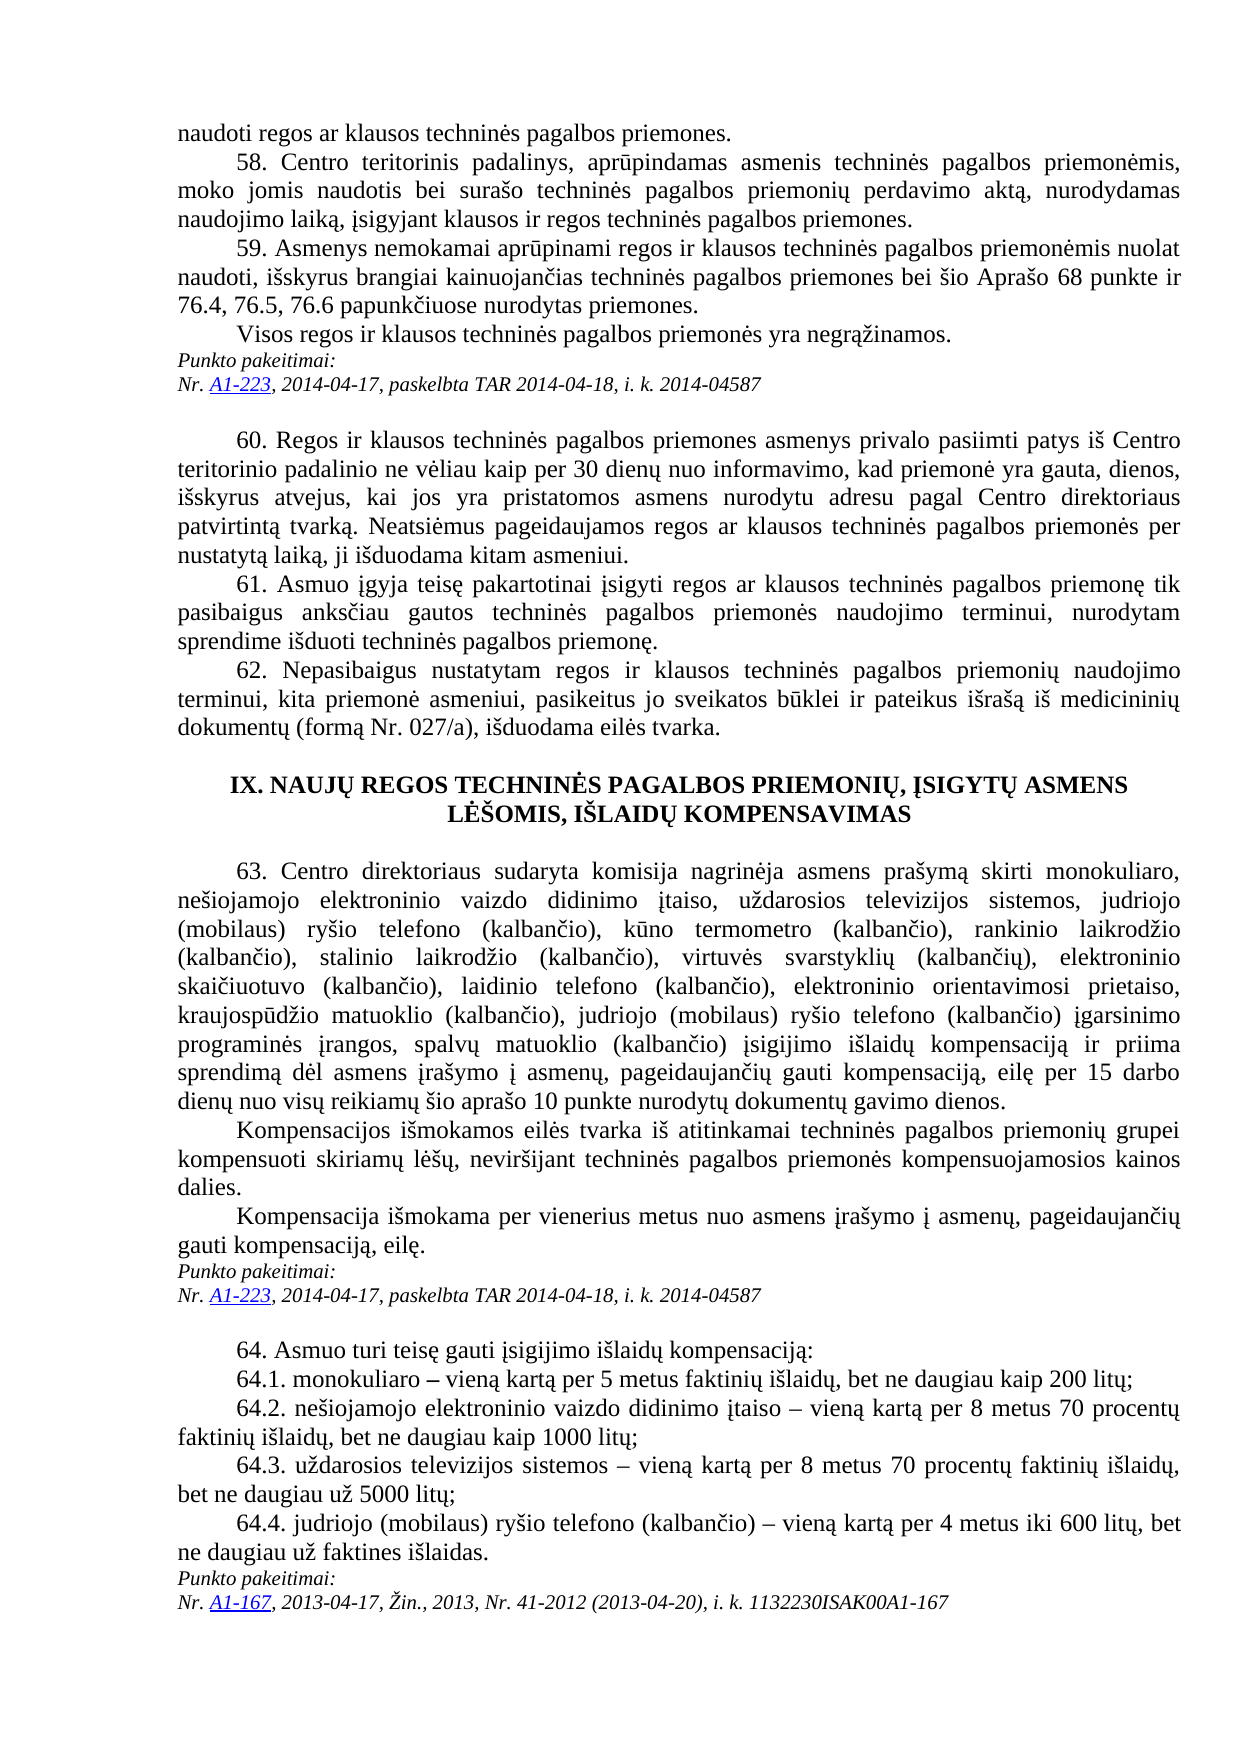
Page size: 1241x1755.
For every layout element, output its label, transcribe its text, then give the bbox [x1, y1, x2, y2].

text Punkto pakeitimai: [177, 348, 1181, 372]
text 64.3. uždarosios televizijos sistemos – vieną kartą per 8 metus 70 procentų faktinių išlaidų, bet ne daugiau už 5000 litų; [177, 1451, 1181, 1508]
text Punkto pakeitimai: [177, 1259, 1181, 1283]
text 64.1. monokuliaro – vieną kartą per 5 metus faktinių išlaidų, bet ne daugiau kaip 200 litų; [177, 1364, 1181, 1393]
text Nr. A1-167, 2013-04-17, Žin., 2013, Nr. 41-2012 (2013-04-20), i. k. 1132230ISAK00A1-167 [177, 1590, 1181, 1614]
text Nr. A1-223, 2014-04-17, paskelbta TAR 2014-04-18, i. k. 2014-04587 [177, 1283, 1181, 1307]
text 59. Asmenys nemokamai aprūpinami regos ir klausos techninės pagalbos priemonėmis nuolat naudoti, išskyrus brangiai kainuojančias techninės pagalbos priemones bei šio Aprašo 68 punkte ir 76.4, 76.5, 76.6 papunkčiuose nurodytas priemones. [177, 233, 1181, 319]
text ix. NAUJŲ REGOS TECHNINĖS PAGALBOS PRIEMONIŲ, ĮSIGYTŲ ASMENS LĖŠOMIS, IŠLAIDŲ KOMPENSAVIMAS [177, 770, 1181, 827]
text Kompensacija išmokama per vienerius metus nuo asmens įrašymo į asmenų, pageidaujančių gauti kompensaciją, eilę. [177, 1201, 1181, 1259]
text Kompensacijos išmokamos eilės tvarka iš atitinkamai techninės pagalbos priemonių grupei kompensuoti skiriamų lėšų, neviršijant techninės pagalbos priemonės kompensuojamosios kainos dalies. [177, 1115, 1181, 1201]
text Punkto pakeitimai: [177, 1566, 1181, 1590]
text 60. Regos ir klausos techninės pagalbos priemones asmenys privalo pasiimti patys iš Centro teritorinio padalinio ne vėliau kaip per 30 dienų nuo informavimo, kad priemonė yra gauta, dienos, išskyrus atvejus, kai jos yra pristatomos asmens nurodytu adresu pagal Centro direktoriaus patvirtintą tvarką. Neatsiėmus pageidaujamos regos ar klausos techninės pagalbos priemonės per nustatytą laiką, ji išduodama kitam asmeniui. [177, 425, 1181, 569]
text naudoti regos ar klausos techninės pagalbos priemones. [177, 118, 1181, 147]
text Visos regos ir klausos techninės pagalbos priemonės yra negrąžinamos. [177, 319, 1181, 348]
text 64.4. judriojo (mobilaus) ryšio telefono (kalbančio) – vieną kartą per 4 metus iki 600 litų, bet ne daugiau už faktines išlaidas. [177, 1508, 1181, 1566]
text 63. Centro direktoriaus sudaryta komisija nagrinėja asmens prašymą skirti monokuliaro, nešiojamojo elektroninio vaizdo didinimo įtaiso, uždarosios televizijos sistemos, judriojo (mobilaus) ryšio telefono (kalbančio), kūno termometro (kalbančio), rankinio laikrodžio (kalbančio), stalinio laikrodžio (kalbančio), virtuvės svarstyklių (kalbančių), elektroninio skaičiuotuvo (kalbančio), laidinio telefono (kalbančio), elektroninio orientavimosi prietaiso, kraujospūdžio matuoklio (kalbančio), judriojo (mobilaus) ryšio telefono (kalbančio) įgarsinimo programinės įrangos, spalvų matuoklio (kalbančio) įsigijimo išlaidų kompensaciją ir priima sprendimą dėl asmens įrašymo į asmenų, pageidaujančių gauti kompensaciją, eilę per 15 darbo dienų nuo visų reikiamų šio aprašo 10 punkte nurodytų dokumentų gavimo dienos. [177, 856, 1181, 1115]
text 61. Asmuo įgyja teisę pakartotinai įsigyti regos ar klausos techninės pagalbos priemonę tik pasibaigus anksčiau gautos techninės pagalbos priemonės naudojimo terminui, nurodytam sprendime išduoti techninės pagalbos priemonę. [177, 569, 1181, 655]
text 58. Centro teritorinis padalinys, aprūpindamas asmenis techninės pagalbos priemonėmis, moko jomis naudotis bei surašo techninės pagalbos priemonių perdavimo aktą, nurodydamas naudojimo laiką, įsigyjant klausos ir regos techninės pagalbos priemones. [177, 147, 1181, 233]
text 64. Asmuo turi teisę gauti įsigijimo išlaidų kompensaciją: [177, 1336, 1181, 1364]
text 62. Nepasibaigus nustatytam regos ir klausos techninės pagalbos priemonių naudojimo terminui, kita priemonė asmeniui, pasikeitus jo sveikatos būklei ir pateikus išrašą iš medicininių dokumentų (formą Nr. 027/a), išduodama eilės tvarka. [177, 655, 1181, 741]
text Nr. A1-223, 2014-04-17, paskelbta TAR 2014-04-18, i. k. 2014-04587 [177, 372, 1181, 396]
text 64.2. nešiojamojo elektroninio vaizdo didinimo įtaiso – vieną kartą per 8 metus 70 procentų faktinių išlaidų, bet ne daugiau kaip 1000 litų; [177, 1393, 1181, 1451]
